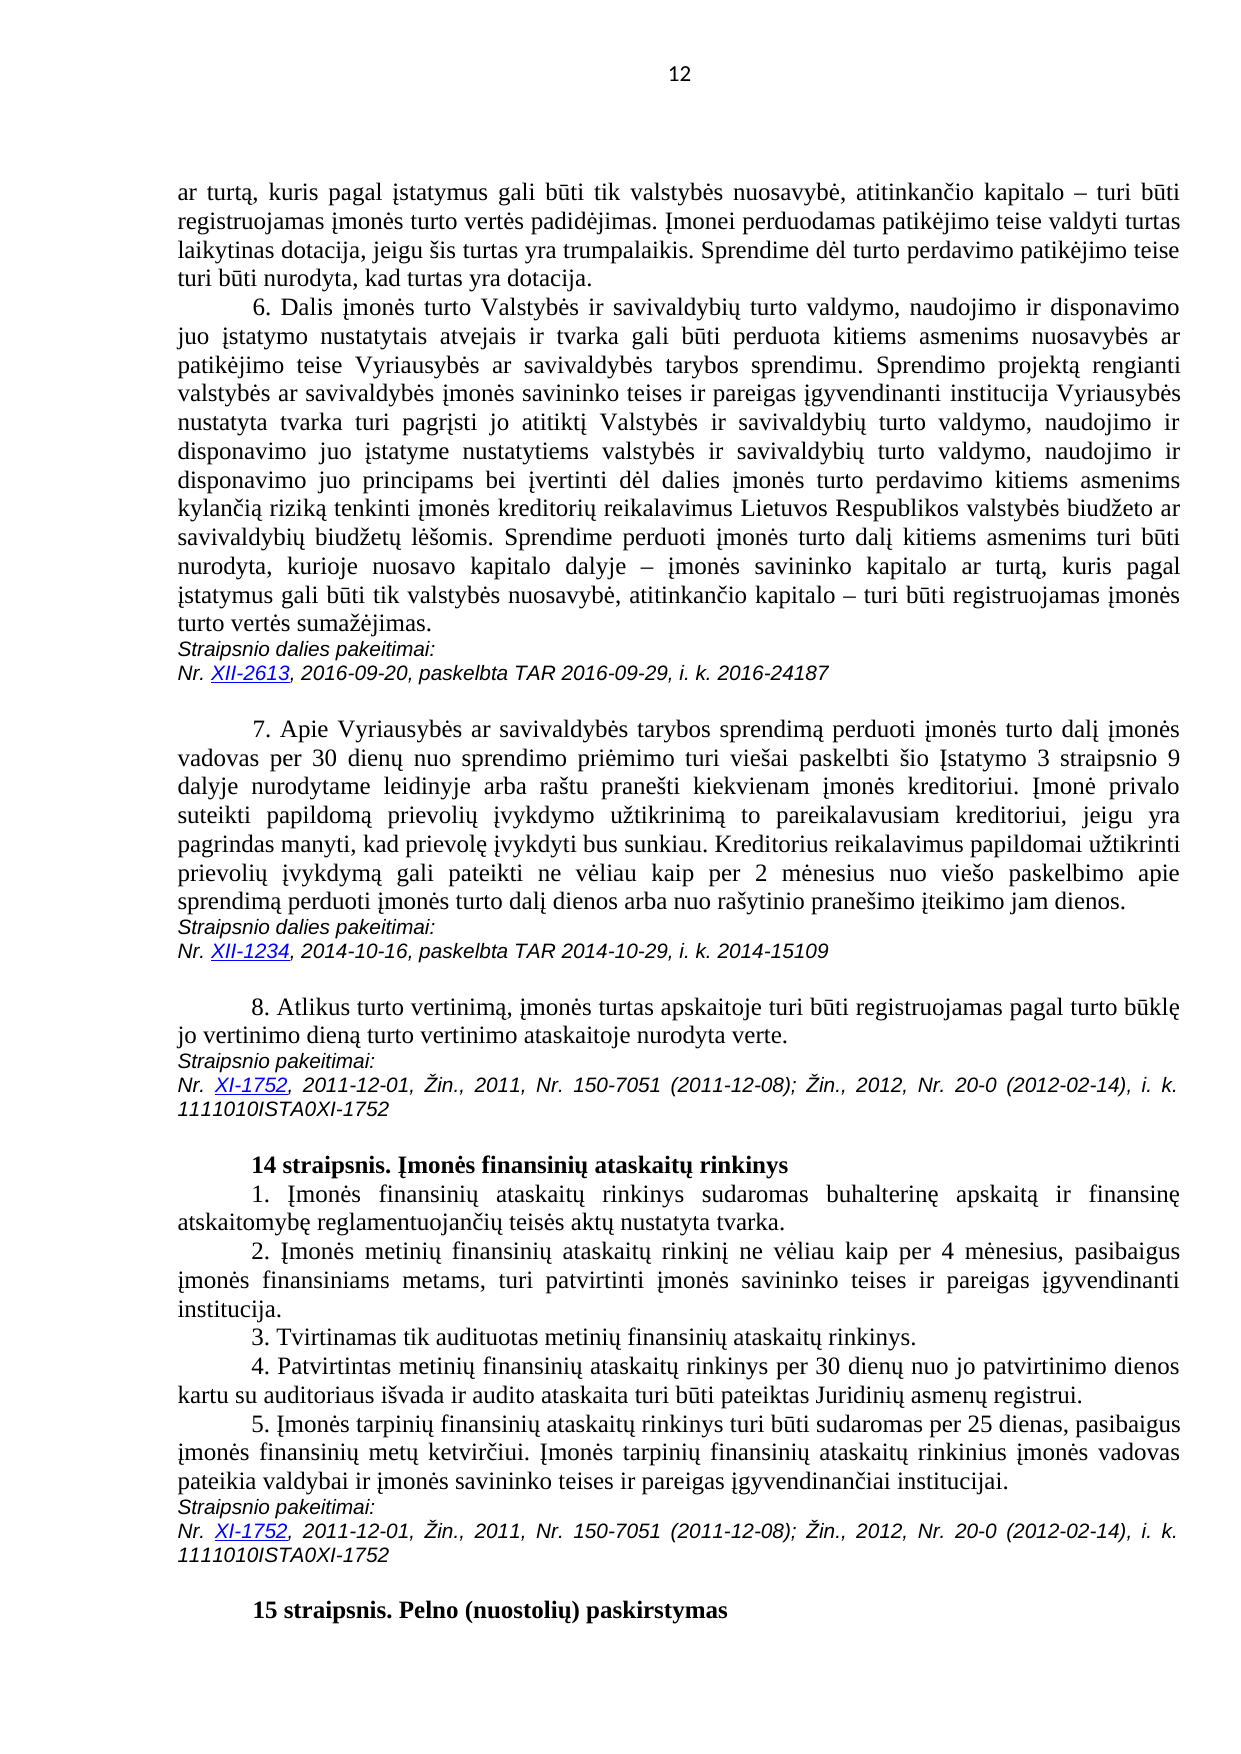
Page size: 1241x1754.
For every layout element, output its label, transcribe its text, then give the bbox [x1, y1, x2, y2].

text 1. Įmonės finansinių ataskaitų rinkinys sudaromas buhalterinę apskaitą ir finansinę atskaitomybę reglamentuojančių teisės aktų nustatyta tvarka. [177, 1179, 1181, 1236]
text Straipsnio dalies pakeitimai: [177, 915, 1181, 939]
text Nr. XI-1752, 2011-12-01, Žin., 2011, Nr. 150-7051 (2011-12-08); Žin., 2012, Nr. 20-0 (2012-02-14), i. k. 1111010ISTA0XI-1752 [177, 1073, 1181, 1121]
text Straipsnio pakeitimai: [177, 1495, 1181, 1519]
text 5. Įmonės tarpinių finansinių ataskaitų rinkinys turi būti sudaromas per 25 dienas, pasibaigus įmonės finansinių metų ketvirčiui. Įmonės tarpinių finansinių ataskaitų rinkinius įmonės vadovas pateikia valdybai ir įmonės savininko teises ir pareigas įgyvendinančiai institucijai. [177, 1409, 1181, 1495]
text Nr. XII-1234, 2014-10-16, paskelbta TAR 2014-10-29, i. k. 2014-15109 [177, 939, 1181, 963]
text 2. Įmonės metinių finansinių ataskaitų rinkinį ne vėliau kaip per 4 mėnesius, pasibaigus įmonės finansiniams metams, turi patvirtinti įmonės savininko teises ir pareigas įgyvendinanti institucija. [177, 1236, 1181, 1322]
text Straipsnio dalies pakeitimai: [177, 637, 1181, 661]
text 14 straipsnis. Įmonės finansinių ataskaitų rinkinys [177, 1150, 1181, 1179]
text 15 straipsnis. Pelno (nuostolių) paskirstymas [177, 1596, 1181, 1624]
text ar turtą, kuris pagal įstatymus gali būti tik valstybės nuosavybė, atitinkančio kapitalo – turi būti registruojamas įmonės turto vertės padidėjimas. Įmonei perduodamas patikėjimo teise valdyti turtas laikytinas dotacija, jeigu šis turtas yra trumpalaikis. Sprendime dėl turto perdavimo patikėjimo teise turi būti nurodyta, kad turtas yra dotacija. [177, 177, 1181, 292]
text 4. Patvirtintas metinių finansinių ataskaitų rinkinys per 30 dienų nuo jo patvirtinimo dienos kartu su auditoriaus išvada ir audito ataskaita turi būti pateiktas Juridinių asmenų registrui. [177, 1351, 1181, 1409]
text Straipsnio pakeitimai: [177, 1049, 1181, 1073]
text Nr. XI-1752, 2011-12-01, Žin., 2011, Nr. 150-7051 (2011-12-08); Žin., 2012, Nr. 20-0 (2012-02-14), i. k. 1111010ISTA0XI-1752 [177, 1519, 1181, 1567]
text 8. Atlikus turto vertinimą, įmonės turtas apskaitoje turi būti registruojamas pagal turto būklę jo vertinimo dieną turto vertinimo ataskaitoje nurodyta verte. [177, 992, 1181, 1049]
text 3. Tvirtinamas tik audituotas metinių finansinių ataskaitų rinkinys. [177, 1322, 1181, 1351]
text 6. Dalis įmonės turto Valstybės ir savivaldybių turto valdymo, naudojimo ir disponavimo juo įstatymo nustatytais atvejais ir tvarka gali būti perduota kitiems asmenims nuosavybės ar patikėjimo teise Vyriausybės ar savivaldybės tarybos sprendimu. Sprendimo projektą rengianti valstybės ar savivaldybės įmonės savininko teises ir pareigas įgyvendinanti institucija Vyriausybės nustatyta tvarka turi pagrįsti jo atitiktį Valstybės ir savivaldybių turto valdymo, naudojimo ir disponavimo juo įstatyme nustatytiems valstybės ir savivaldybių turto valdymo, naudojimo ir disponavimo juo principams bei įvertinti dėl dalies įmonės turto perdavimo kitiems asmenims kylančią riziką tenkinti įmonės kreditorių reikalavimus Lietuvos Respublikos valstybės biudžeto ar savivaldybių biudžetų lėšomis. Sprendime perduoti įmonės turto dalį kitiems asmenims turi būti nurodyta, kurioje nuosavo kapitalo dalyje – įmonės savininko kapitalo ar turtą, kuris pagal įstatymus gali būti tik valstybės nuosavybė, atitinkančio kapitalo – turi būti registruojamas įmonės turto vertės sumažėjimas. [177, 292, 1181, 637]
text Nr. XII-2613, 2016-09-20, paskelbta TAR 2016-09-29, i. k. 2016-24187 [177, 661, 1181, 685]
text 7. Apie Vyriausybės ar savivaldybės tarybos sprendimą perduoti įmonės turto dalį įmonės vadovas per 30 dienų nuo sprendimo priėmimo turi viešai paskelbti šio Įstatymo 3 straipsnio 9 dalyje nurodytame leidinyje arba raštu pranešti kiekvienam įmonės kreditoriui. Įmonė privalo suteikti papildomą prievolių įvykdymo užtikrinimą to pareikalavusiam kreditoriui, jeigu yra pagrindas manyti, kad prievolę įvykdyti bus sunkiau. Kreditorius reikalavimus papildomai užtikrinti prievolių įvykdymą gali pateikti ne vėliau kaip per 2 mėnesius nuo viešo paskelbimo apie sprendimą perduoti įmonės turto dalį dienos arba nuo rašytinio pranešimo įteikimo jam dienos. [177, 714, 1181, 915]
